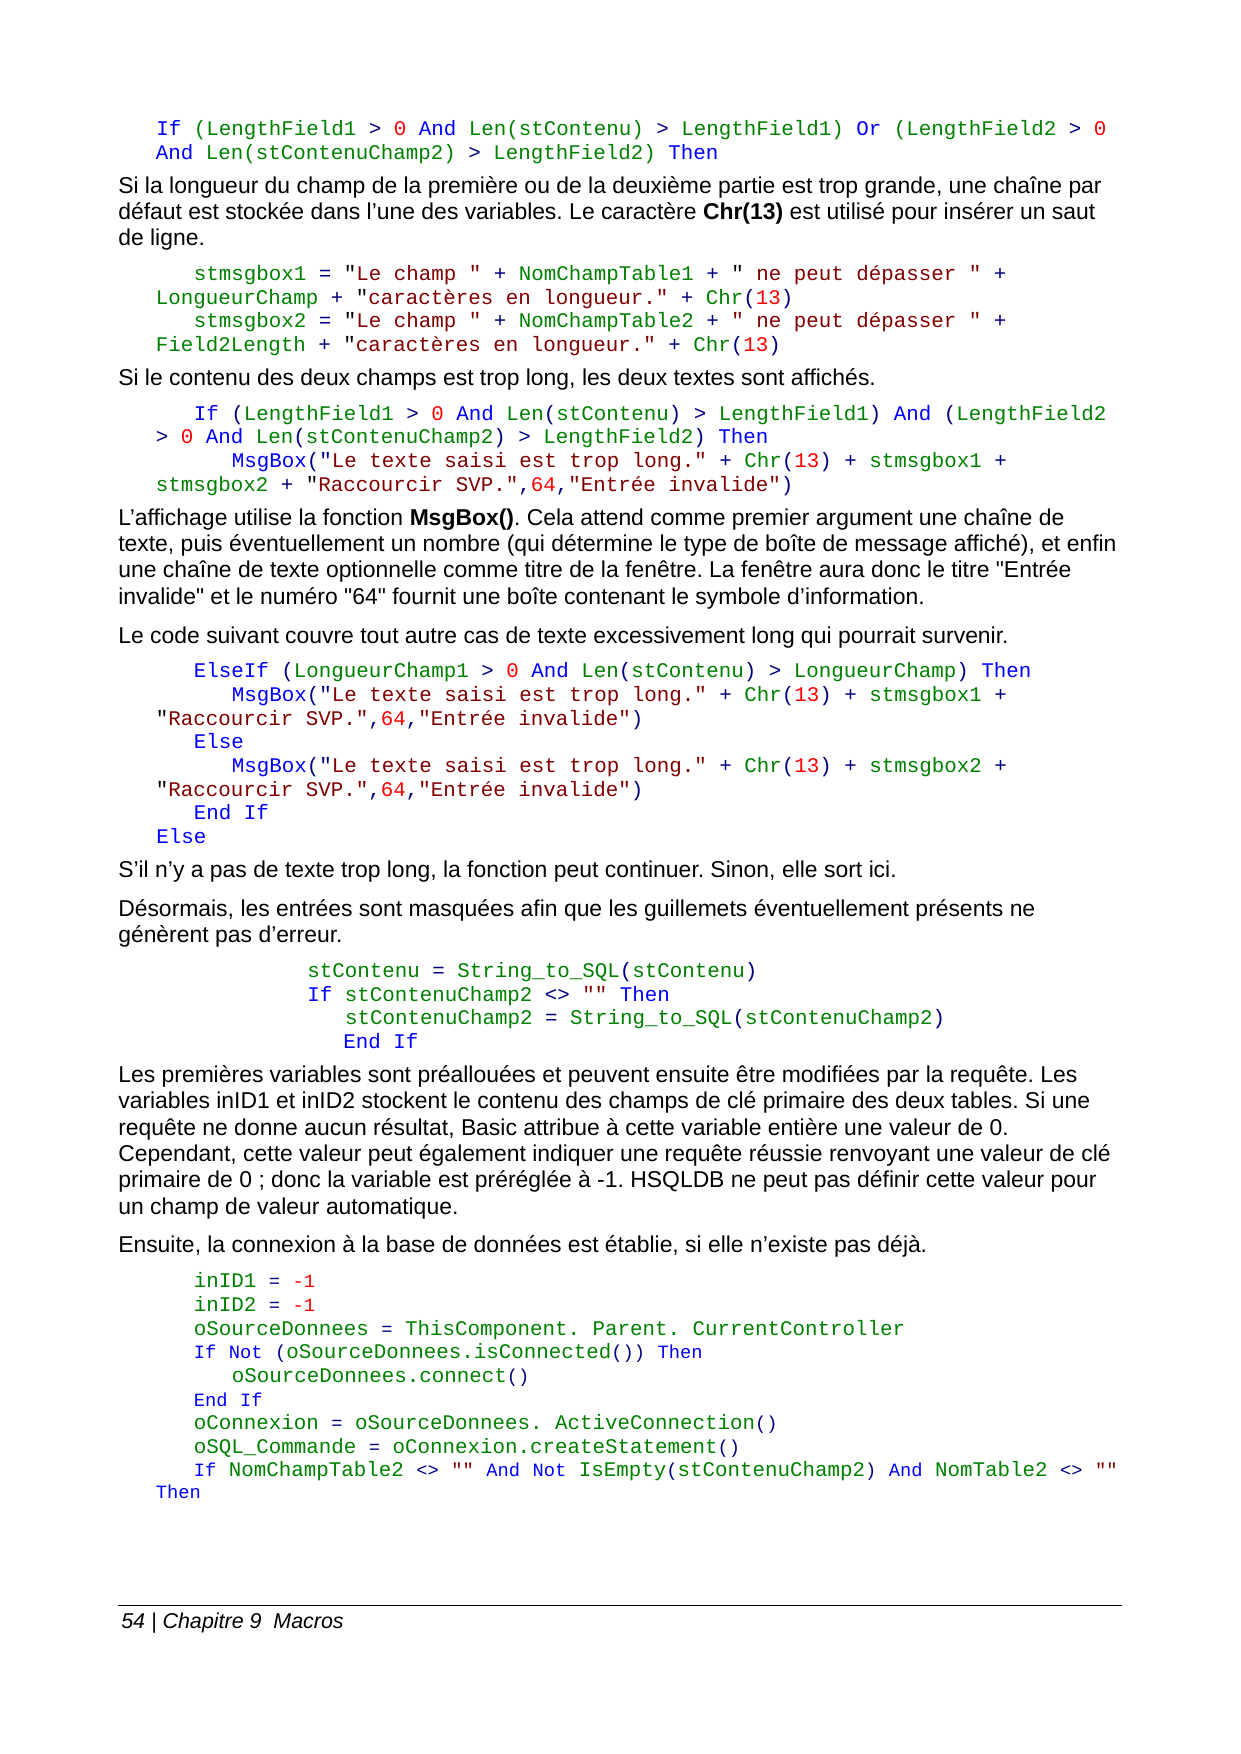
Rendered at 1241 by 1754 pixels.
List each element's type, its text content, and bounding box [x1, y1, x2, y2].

text End If [156, 1388, 1122, 1412]
text If Not (oSourceDonnees.isConnected()) Then [156, 1341, 1122, 1365]
text oSourceDonnees.connect() [156, 1365, 1122, 1388]
text Si la longueur du champ de la première ou de la deuxième partie est trop grande, une chaîne par défaut est stockée dans l’une des variables. Le caractère Chr(13) est utilisé pour insérer un saut de ligne. [118, 172, 1122, 251]
text oSourceDonnees = ThisComponent. Parent. CurrentController [156, 1318, 1122, 1341]
text If NomChampTable2 <> "" And Not IsEmpty(stContenuChamp2) And NomTable2 <> "" Then [156, 1459, 1122, 1504]
text stContenu = String_to_SQL(stContenu) [156, 960, 1122, 984]
text If (LengthField1 > 0 And Len(stContenu) > LengthField1) And (LengthField2 > 0 And Len(stContenuChamp2) > LengthField2) Then [156, 403, 1122, 450]
text oConnexion = oSourceDonnees. ActiveConnection() [156, 1412, 1122, 1436]
text inID2 = -1 [156, 1294, 1122, 1318]
text MsgBox("Le texte saisi est trop long." + Chr(13) + stmsgbox1 + "Raccourcir SVP.",64,"Entrée invalide") [156, 684, 1122, 731]
text stmsgbox1 = "Le champ " + NomChampTable1 + " ne peut dépasser " + LongueurChamp + "caractères en longueur." + Chr(13) [156, 263, 1122, 311]
text If stContenuChamp2 <> "" Then [156, 984, 1122, 1007]
text Else [156, 731, 1122, 755]
text stmsgbox2 = "Le champ " + NomChampTable2 + " ne peut dépasser " + Field2Length + "caractères en longueur." + Chr(13) [156, 311, 1122, 358]
text Else [156, 826, 1122, 850]
text End If [156, 802, 1122, 826]
text MsgBox("Le texte saisi est trop long." + Chr(13) + stmsgbox1 + stmsgbox2 + "Raccourcir SVP.",64,"Entrée invalide") [156, 450, 1122, 497]
text inID1 = -1 [156, 1270, 1122, 1294]
text Si le contenu des deux champs est trop long, les deux textes sont affichés. [118, 364, 1122, 390]
text End If [156, 1031, 1122, 1054]
text MsgBox("Le texte saisi est trop long." + Chr(13) + stmsgbox2 + "Raccourcir SVP.",64,"Entrée invalide") [156, 755, 1122, 802]
text S’il n’y a pas de texte trop long, la fonction peut continuer. Sinon, elle sort ici. [118, 856, 1122, 882]
text Le code suivant couvre tout autre cas de texte excessivement long qui pourrait survenir. [118, 622, 1122, 648]
text Désormais, les entrées sont masquées afin que les guillemets éventuellement présents ne génèrent pas d’erreur. [118, 895, 1122, 947]
text stContenuChamp2 = String_to_SQL(stContenuChamp2) [156, 1007, 1122, 1031]
text L’affichage utilise la fonction MsgBox(). Cela attend comme premier argument une chaîne de texte, puis éventuellement un nombre (qui détermine le type de boîte de message affiché), et enfin une chaîne de texte optionnelle comme titre de la fenêtre. La fenêtre aura donc le titre "Entrée invalide" et le numéro "64" fournit une boîte contenant le symbole d’information. [118, 504, 1122, 609]
text Ensuite, la connexion à la base de données est établie, si elle n’existe pas déjà. [118, 1231, 1122, 1258]
text ElseIf (LongueurChamp1 > 0 And Len(stContenu) > LongueurChamp) Then [156, 661, 1122, 684]
text oSQL_Commande = oConnexion.createStatement() [156, 1436, 1122, 1459]
text If (LengthField1 > 0 And Len(stContenu) > LengthField1) Or (LengthField2 > 0 And Len(stContenuChamp2) > LengthField2) Then [156, 118, 1122, 165]
text Les premières variables sont préallouées et peuvent ensuite être modifiées par la requête. Les variables inID1 et inID2 stockent le contenu des champs de clé primaire des deux tables. Si une requête ne donne aucun résultat, Basic attribue à cette variable entière une valeur de 0. Cependant, cette valeur peut également indiquer une requête réussie renvoyant une valeur de clé primaire de 0 ; donc la variable est préréglée à -1. HSQLDB ne peut pas définir cette valeur pour un champ de valeur automatique. [118, 1061, 1122, 1219]
